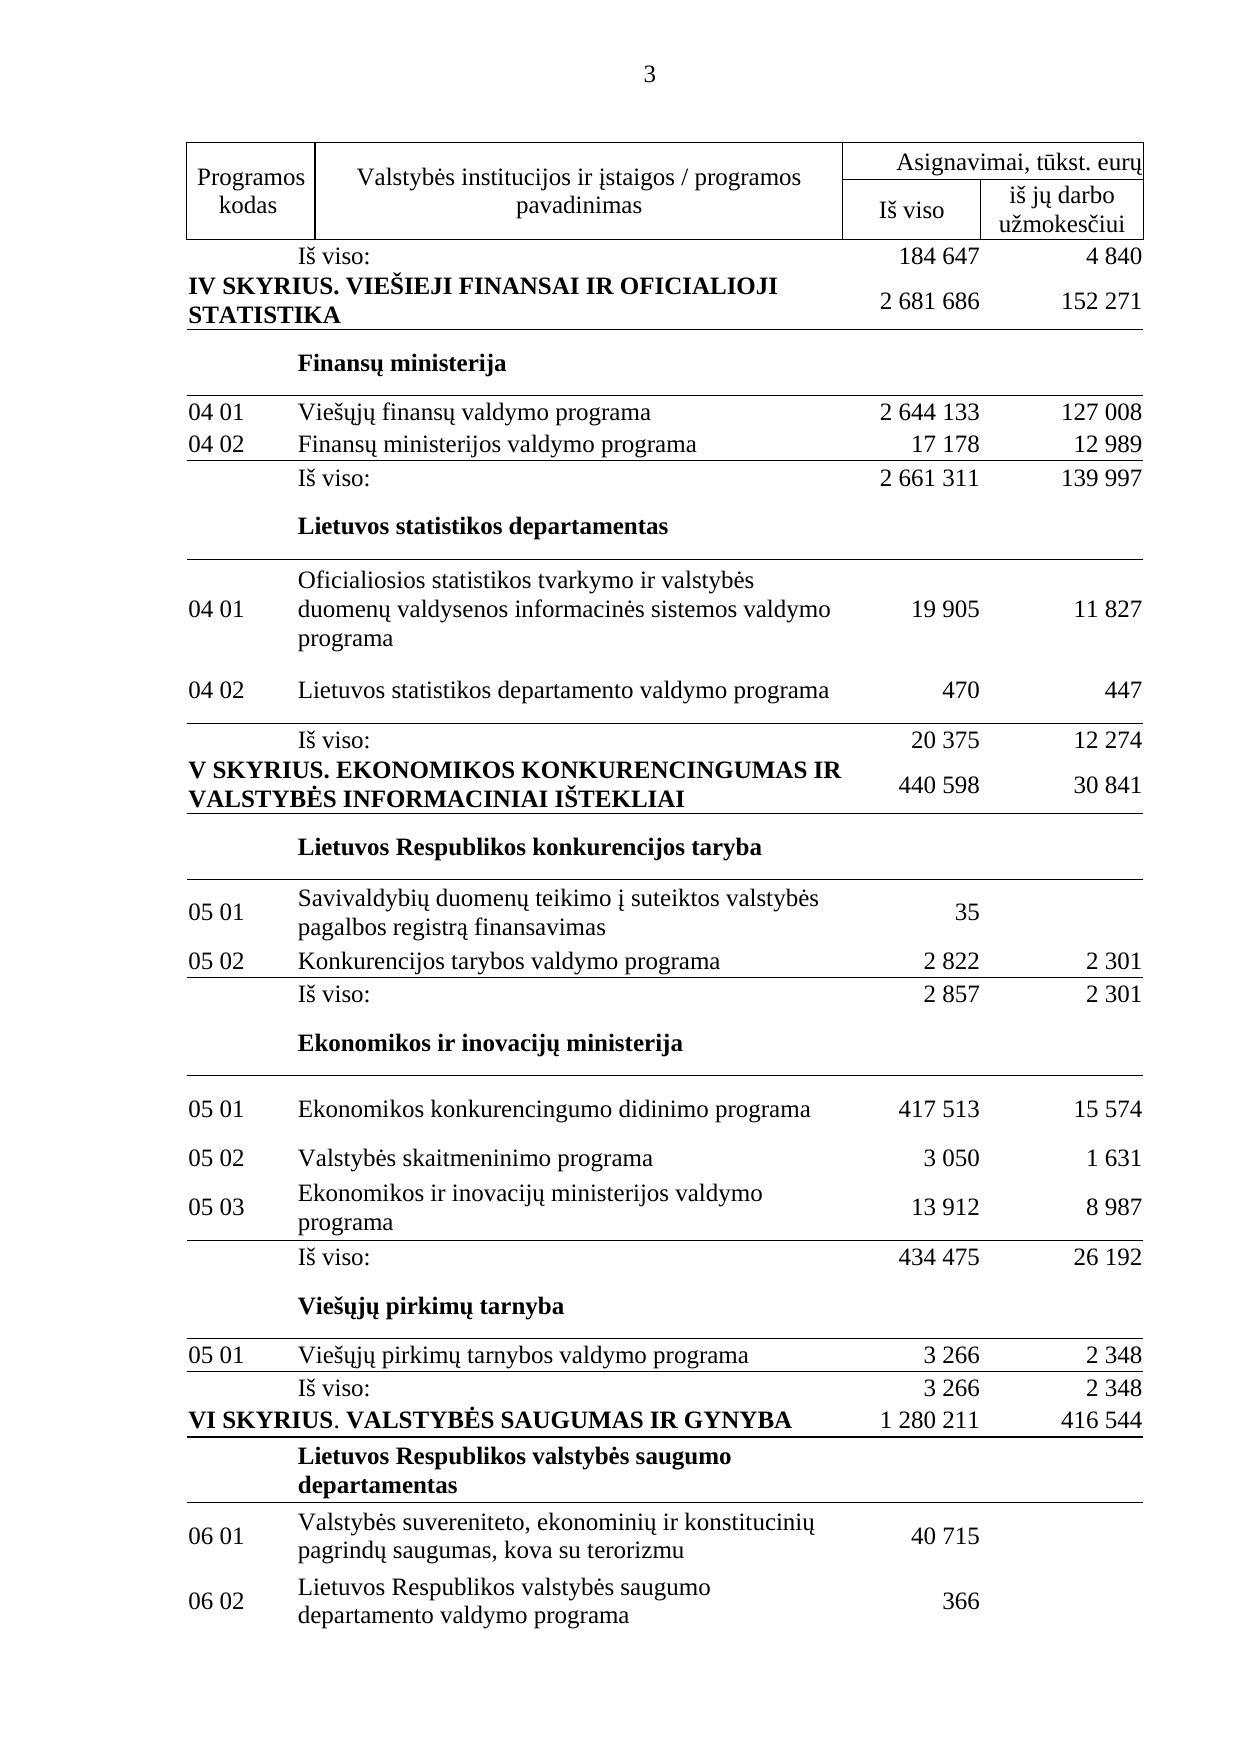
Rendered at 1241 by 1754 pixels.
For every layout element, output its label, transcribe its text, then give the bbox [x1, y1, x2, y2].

table_cell [187, 814, 296, 878]
table_cell 366 [843, 1568, 981, 1633]
table_cell 8 987 [981, 1174, 1143, 1239]
table_cell [981, 493, 1143, 558]
table_cell Iš viso: [296, 461, 843, 493]
table_cell [843, 1438, 981, 1502]
table_cell 35 [843, 880, 981, 944]
table_cell 1 631 [981, 1141, 1143, 1174]
table_cell 2 857 [843, 978, 981, 1010]
table_cell 11 827 [981, 560, 1143, 657]
table_cell 3 050 [843, 1141, 981, 1174]
table_cell 20 375 [843, 724, 981, 755]
table_cell Finansų ministerija [296, 330, 843, 394]
table_cell [187, 330, 296, 394]
table_cell 4 840 [981, 240, 1143, 271]
table_cell 127 008 [981, 396, 1143, 427]
table_cell [981, 1503, 1143, 1568]
table_cell 3 266 [843, 1372, 981, 1403]
table_cell 2 822 [843, 944, 981, 977]
table_cell Lietuvos statistikos departamento valdymo programa [296, 657, 843, 723]
table_cell Iš viso: [296, 1372, 843, 1403]
table_cell [981, 1272, 1143, 1338]
table_cell [981, 1438, 1143, 1502]
table_cell Lietuvos Respublikos valstybės saugumo departamentas [296, 1438, 843, 1502]
table_cell Iš viso: [296, 724, 843, 755]
table_cell 2 348 [981, 1339, 1143, 1371]
table_cell IV SKYRIUS. VIEŠIEJI FINANSAI IR OFICIALIOJI STATISTIKA [187, 271, 843, 329]
table_cell [187, 461, 296, 493]
table_cell Ekonomikos ir inovacijų ministerija [296, 1010, 843, 1075]
table_cell 05 01 [187, 880, 296, 944]
table_cell 05 01 [187, 1339, 296, 1371]
table_cell Viešųjų pirkimų tarnybos valdymo programa [296, 1339, 843, 1371]
table_cell 2 681 686 [843, 271, 981, 329]
table_cell 26 192 [981, 1241, 1143, 1272]
table_cell Lietuvos statistikos departamentas [296, 493, 843, 558]
table_cell Lietuvos Respublikos valstybės saugumo departamento valdymo programa [296, 1568, 843, 1633]
table_cell 1 280 211 [843, 1404, 981, 1436]
table_cell 470 [843, 657, 981, 723]
table_cell [187, 1438, 296, 1502]
table_cell 3 266 [843, 1339, 981, 1371]
table_cell 04 01 [187, 396, 296, 427]
table_cell Viešųjų finansų valdymo programa [296, 396, 843, 427]
table_cell Finansų ministerijos valdymo programa [296, 427, 843, 460]
table_cell 447 [981, 657, 1143, 723]
table_cell [843, 1272, 981, 1338]
table_cell 06 01 [187, 1503, 296, 1568]
table_cell [187, 1010, 296, 1075]
table_cell 12 989 [981, 427, 1143, 460]
table_cell 184 647 [843, 240, 981, 271]
table_cell 05 02 [187, 944, 296, 977]
table_cell Savivaldybių duomenų teikimo į suteiktos valstybės pagalbos registrą finansavimas [296, 880, 843, 944]
table_cell [843, 330, 981, 394]
table_cell 434 475 [843, 1241, 981, 1272]
table_cell V SKYRIUS. EKONOMIKOS KONKURENCINGUMAS IR VALSTYBĖS INFORMACINIAI IŠTEKLIAI [187, 755, 843, 813]
table_cell Lietuvos Respublikos konkurencijos taryba [296, 814, 843, 878]
table_cell Valstybės suvereniteto, ekonominių ir konstitucinių pagrindų saugumas, kova su terorizmu [296, 1503, 843, 1568]
table_cell [843, 493, 981, 558]
table_cell 2 301 [981, 978, 1143, 1010]
table_cell [981, 880, 1143, 944]
table_cell [843, 814, 981, 878]
table_cell [187, 724, 296, 755]
table_cell iš jų darbo užmokesčiui [981, 180, 1143, 238]
table_cell 2 661 311 [843, 461, 981, 493]
table_cell [843, 1010, 981, 1075]
table_cell Iš viso: [296, 978, 843, 1010]
table_cell 06 02 [187, 1568, 296, 1633]
table_cell [187, 978, 296, 1010]
table_cell Iš viso: [296, 240, 843, 271]
table_cell [981, 330, 1143, 394]
table_cell [187, 1372, 296, 1403]
table_cell 12 274 [981, 724, 1143, 755]
table_cell Viešųjų pirkimų tarnyba [296, 1272, 843, 1338]
table_cell [187, 493, 296, 558]
table_cell 04 02 [187, 657, 296, 723]
table_cell Iš viso: [296, 1241, 843, 1272]
table_cell 17 178 [843, 427, 981, 460]
table_cell Ekonomikos ir inovacijų ministerijos valdymo programa [296, 1174, 843, 1239]
table_cell Oficialiosios statistikos tvarkymo ir valstybės duomenų valdysenos informacinės sistemos valdymo programa [296, 560, 843, 657]
table_cell VI SKYRIUS. VALSTYBĖS SAUGUMAS IR GYNYBA [187, 1404, 843, 1436]
table_cell 2 644 133 [843, 396, 981, 427]
table_header Asignavimai, tūkst. eurų [843, 143, 1143, 179]
table_cell 04 02 [187, 427, 296, 460]
table_cell 05 02 [187, 1141, 296, 1174]
table_cell 40 715 [843, 1503, 981, 1568]
table_cell 15 574 [981, 1076, 1143, 1141]
table_cell 2 348 [981, 1372, 1143, 1403]
table_header Programos kodas [187, 143, 314, 238]
table_cell [187, 1272, 296, 1338]
table_cell 05 01 [187, 1076, 296, 1141]
table_cell Iš viso [843, 180, 980, 238]
table_cell 30 841 [981, 755, 1143, 813]
table_header Valstybės institucijos ir įstaigos / programos pavadinimas [316, 143, 842, 238]
table_cell [187, 1241, 296, 1272]
table_cell 13 912 [843, 1174, 981, 1239]
table_cell 2 301 [981, 944, 1143, 977]
table_cell 05 03 [187, 1174, 296, 1239]
table_cell 417 513 [843, 1076, 981, 1141]
table_cell 440 598 [843, 755, 981, 813]
table_cell Konkurencijos tarybos valdymo programa [296, 944, 843, 977]
table_cell 19 905 [843, 560, 981, 657]
table_cell [187, 240, 296, 271]
table_cell [981, 814, 1143, 878]
table_cell 139 997 [981, 461, 1143, 493]
table_cell [981, 1010, 1143, 1075]
table_cell [981, 1568, 1143, 1633]
table_cell Ekonomikos konkurencingumo didinimo programa [296, 1076, 843, 1141]
table_cell 416 544 [981, 1404, 1143, 1436]
table_cell 04 01 [187, 560, 296, 657]
table_cell Valstybės skaitmeninimo programa [296, 1141, 843, 1174]
table_cell 152 271 [981, 271, 1143, 329]
